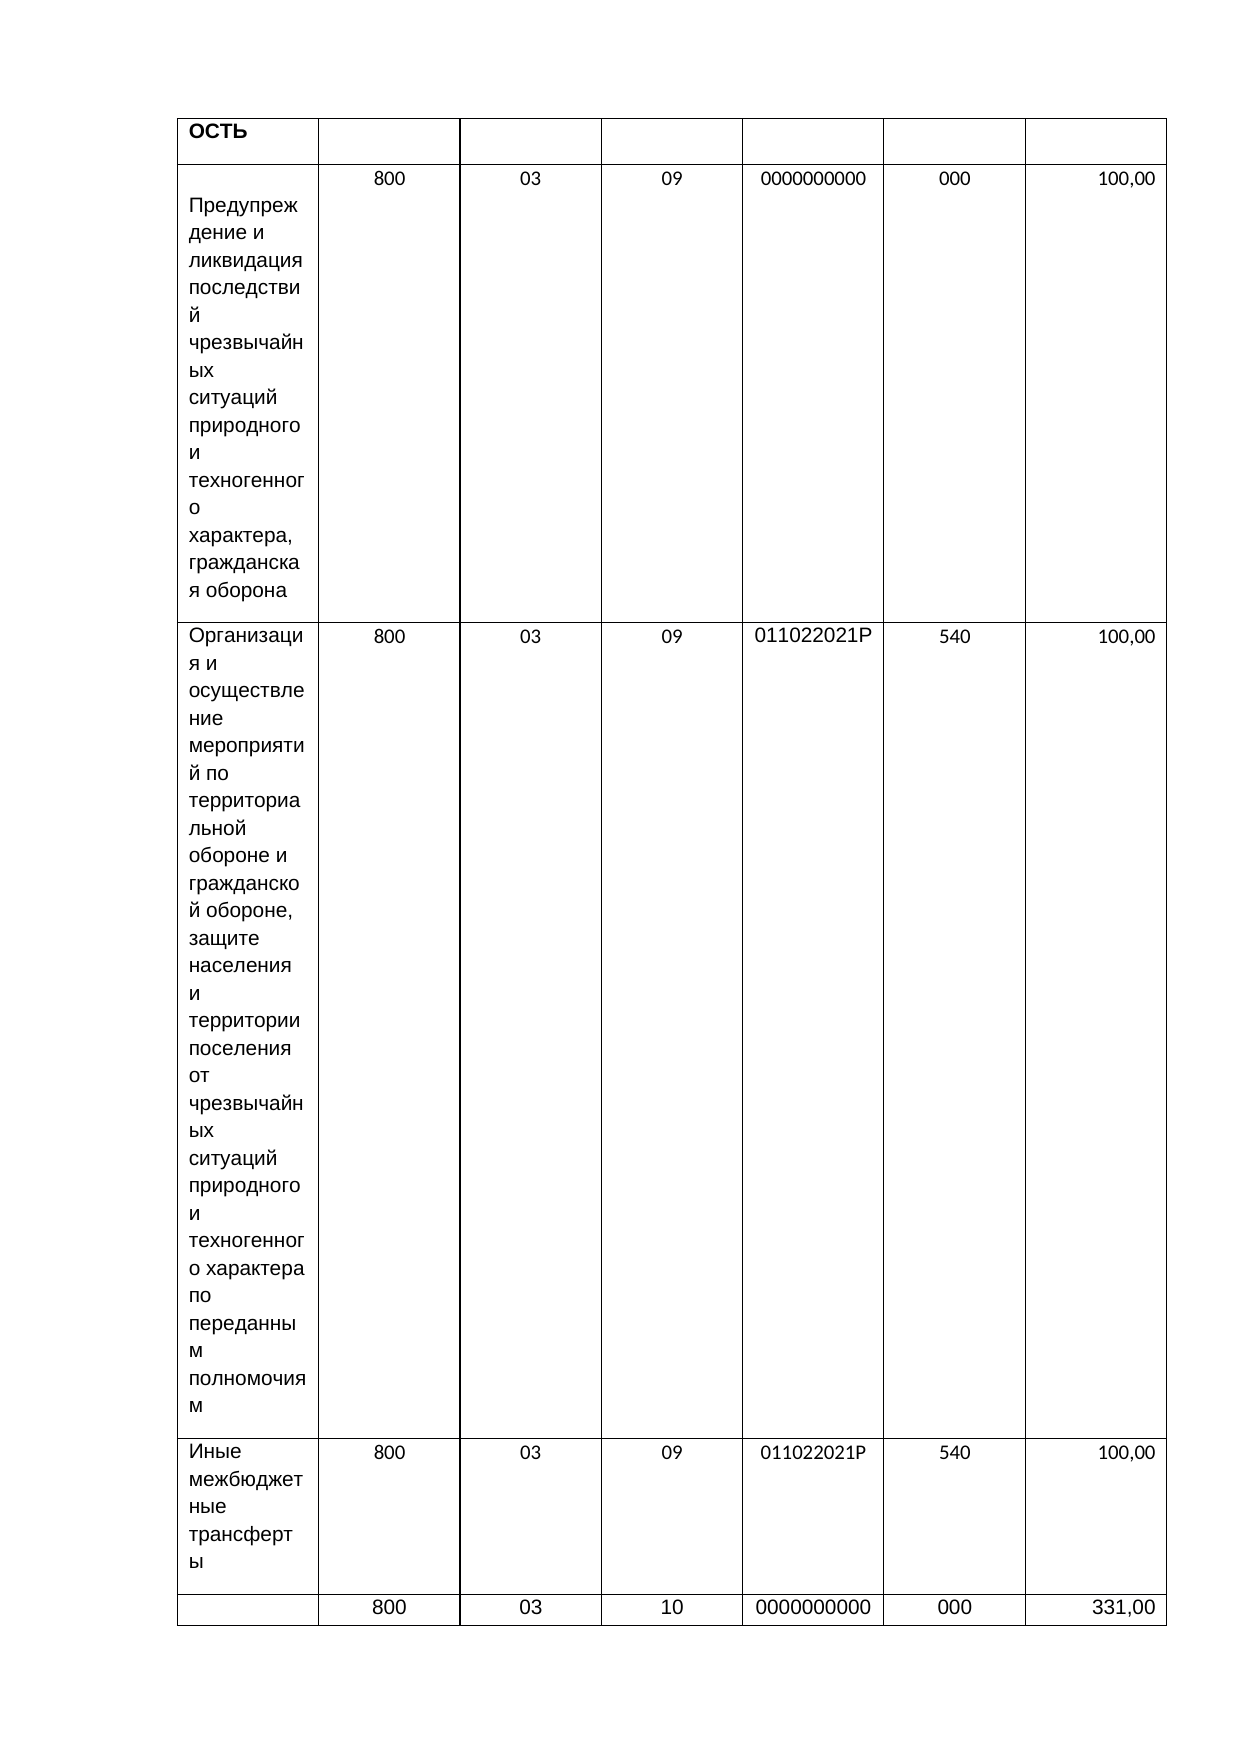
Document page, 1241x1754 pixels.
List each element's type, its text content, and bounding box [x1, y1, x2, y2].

table_cell 03 [461, 165, 601, 622]
table_cell [1026, 119, 1166, 164]
table_cell 09 [602, 623, 742, 1438]
table_cell 03 [461, 623, 601, 1438]
table_cell [178, 1595, 318, 1625]
table_cell 100,00 [1026, 1439, 1166, 1594]
table_cell ОСТЬ [178, 119, 318, 164]
table_cell 000 [884, 1595, 1025, 1625]
table_cell 800 [319, 623, 459, 1438]
table_cell [461, 119, 601, 164]
table_cell 09 [602, 1439, 742, 1594]
table_cell 000 [884, 165, 1025, 622]
table_cell Иные межбюджетные трансферты [178, 1439, 318, 1594]
table_cell 540 [884, 1439, 1025, 1594]
table_cell 540 [884, 623, 1025, 1438]
table_cell 03 [461, 1595, 601, 1625]
table_cell [884, 119, 1025, 164]
table_cell [743, 119, 883, 164]
table_cell Организация и осуществление мероприятий по территориальной обороне и гражданской обороне, защите населения и территории поселения от чрезвычайных ситуаций природного и техногенного характера по переданным полномочиям [178, 623, 318, 1438]
table_cell 0000000000 [743, 165, 883, 622]
table_cell 011022021Р [743, 623, 883, 1438]
table_cell 331,00 [1026, 1595, 1166, 1625]
table_cell 800 [319, 165, 459, 622]
table_cell 03 [461, 1439, 601, 1594]
table_cell [319, 119, 459, 164]
table_cell 09 [602, 165, 742, 622]
table_cell 800 [319, 1595, 459, 1625]
table_cell Предупреждение и ликвидация последствий чрезвычайных ситуаций природного и техногенного характера, гражданская оборона [178, 165, 318, 622]
table_cell 100,00 [1026, 165, 1166, 622]
table_cell 800 [319, 1439, 459, 1594]
table_cell [602, 119, 742, 164]
table_cell 0000000000 [743, 1595, 883, 1625]
table_cell 011022021Р [743, 1439, 883, 1594]
table_cell 10 [602, 1595, 742, 1625]
table_cell 100,00 [1026, 623, 1166, 1438]
